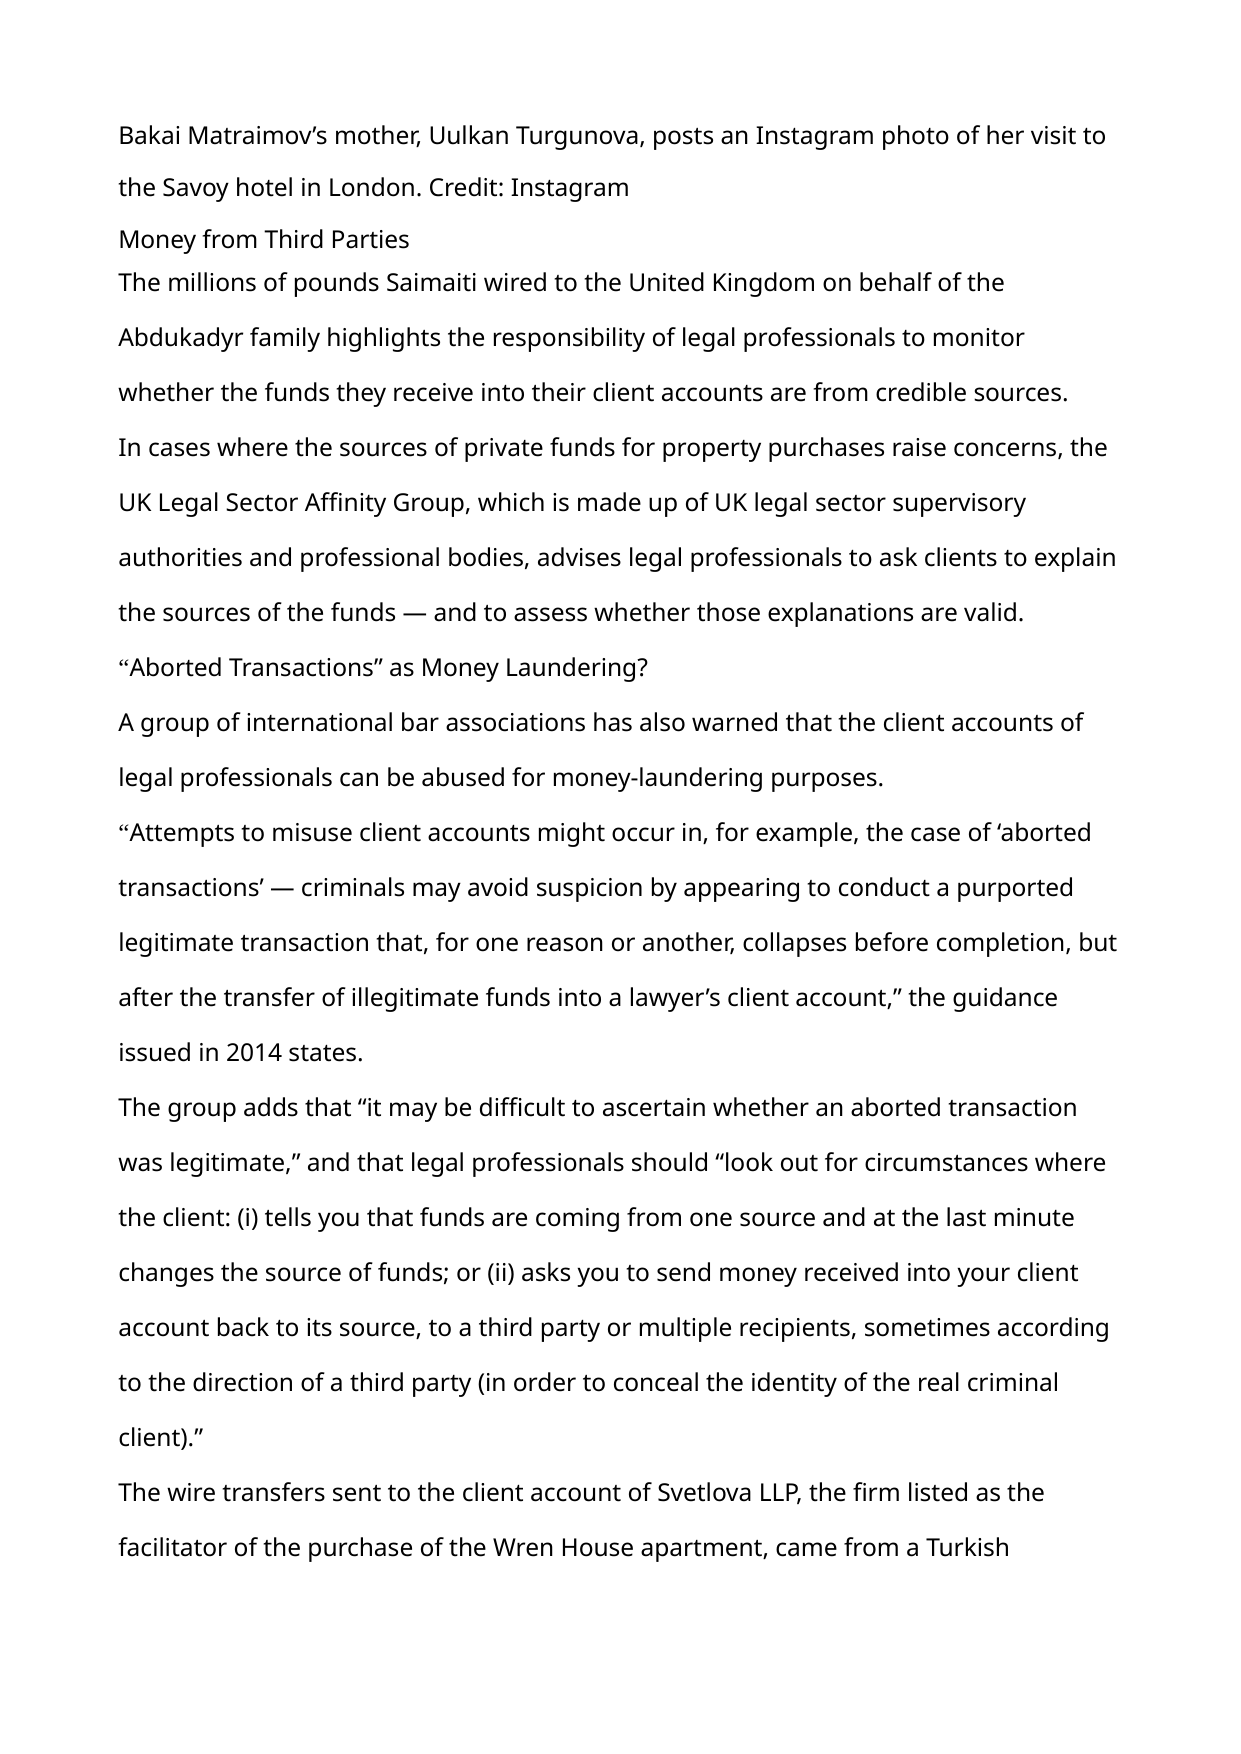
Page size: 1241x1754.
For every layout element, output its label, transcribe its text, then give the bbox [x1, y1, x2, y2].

text Bakai Matraimov’s mother, Uulkan Turgunova, posts an Instagram photo of her visit to the Savoy hotel in London. Credit: Instagram [118, 118, 1122, 204]
text In cases where the sources of private funds for property purchases raise concerns, the UK Legal Sector Affinity Group, which is made up of UK legal sector supervisory authorities and professional bodies, advises legal professionals to ask clients to explain the sources of the funds — and to assess whether those explanations are valid. [118, 430, 1122, 628]
text The millions of pounds Saimaiti wired to the United Kingdom on behalf of the Abdukadyr family highlights the responsibility of legal professionals to monitor whether the funds they receive into their client accounts are from credible sources. [118, 265, 1122, 408]
subtitle Money from Third Parties [118, 223, 1122, 256]
text “Attempts to misuse client accounts might occur in, for example, the case of ‘aborted transactions’ — criminals may avoid suspicion by appearing to conduct a purported legitimate transaction that, for one reason or another, collapses before completion, but after the transfer of illegitimate funds into a lawyer’s client account,” the guidance issued in 2014 states. [118, 815, 1122, 1068]
text “Aborted Transactions” as Money Laundering? [118, 650, 1122, 683]
text A group of international bar associations has also warned that the client accounts of legal professionals can be abused for money-laundering purposes. [118, 705, 1122, 793]
text The wire transfers sent to the client account of Svetlova LLP, the firm listed as the facilitator of the purchase of the Wren House apartment, came from a Turkish [118, 1475, 1122, 1563]
text The group adds that “it may be difficult to ascertain whether an aborted transaction was legitimate,” and that legal professionals should “look out for circumstances where the client: (i) tells you that funds are coming from one source and at the last minute changes the source of funds; or (ii) asks you to send money received into your client account back to its source, to a third party or multiple recipients, sometimes according to the direction of a third party (in order to conceal the identity of the real criminal client).” [118, 1090, 1122, 1453]
